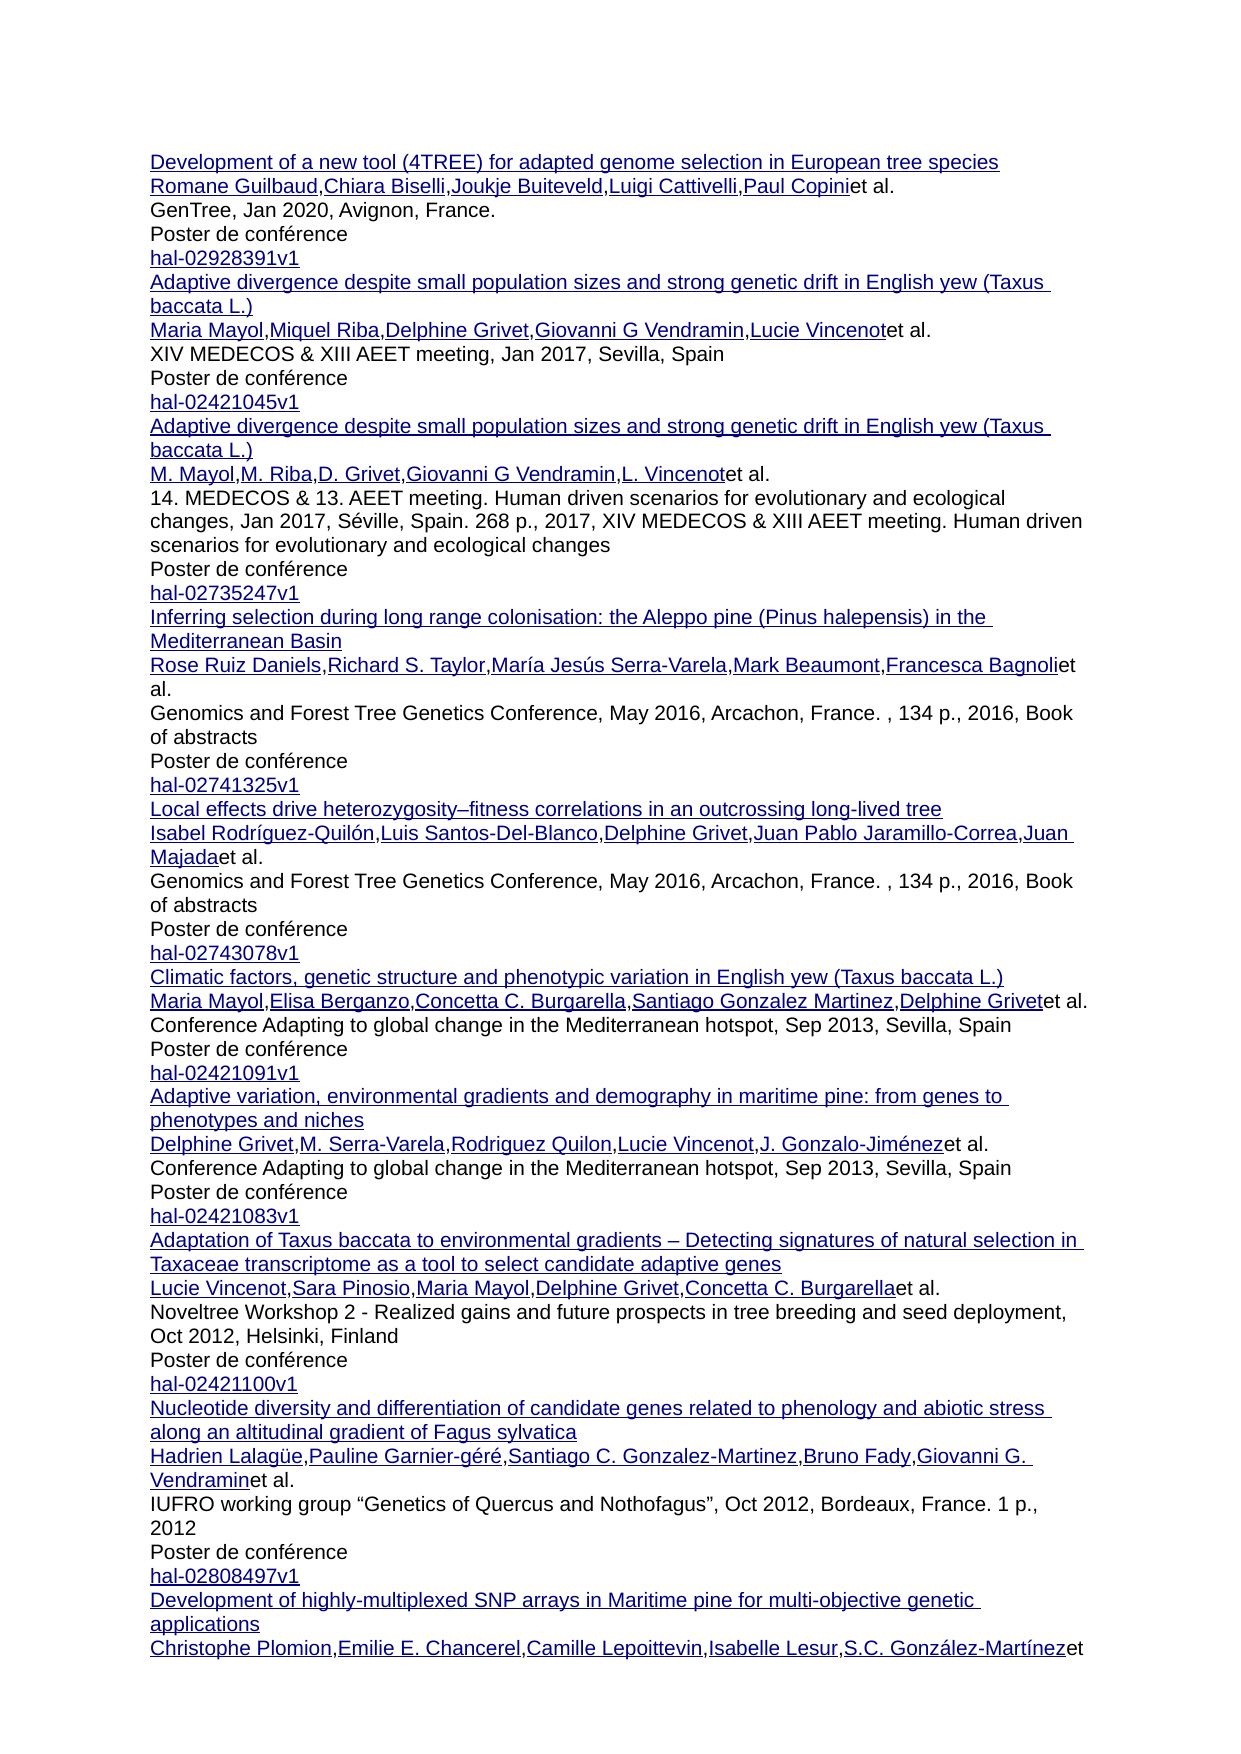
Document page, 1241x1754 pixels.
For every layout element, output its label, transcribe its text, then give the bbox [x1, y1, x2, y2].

table_cell Adaptive divergence despite small population sizes and strong genetic drift in English yew (Taxus baccata L.) M. Mayol,M. Riba,D. Grivet,Giovanni G Vendramin,L. Vincenotet al. 14. MEDECOS & 13. AEET meeting. Human driven scenarios for evolutionary and ecological changes, Jan 2017, Séville, Spain. 268 p., 2017, XIV MEDECOS & XIII AEET meeting. Human driven scenarios for evolutionary and ecological changes Poster de conférence hal-02735247v1 [150, 414, 1090, 605]
table_cell Adaptive divergence despite small population sizes and strong genetic drift in English yew (Taxus baccata L.) Maria Mayol,Miquel Riba,Delphine Grivet,Giovanni G Vendramin,Lucie Vincenotet al. XIV MEDECOS & XIII AEET meeting, Jan 2017, Sevilla, Spain Poster de conférence hal-02421045v1 [150, 270, 1090, 413]
table_cell Nucleotide diversity and differentiation of candidate genes related to phenology and abiotic stress along an altitudinal gradient of Fagus sylvatica Hadrien Lalagüe,Pauline Garnier‐géré,Santiago C. Gonzalez-Martinez,Bruno Fady,Giovanni G. Vendraminet al. IUFRO working group “Genetics of Quercus and Nothofagus”, Oct 2012, Bordeaux, France. 1 p., 2012 Poster de conférence hal-02808497v1 [150, 1396, 1090, 1587]
table_cell Adaptive variation, environmental gradients and demography in maritime pine: from genes to phenotypes and niches Delphine Grivet,M. Serra-Varela,Rodriguez Quilon,Lucie Vincenot,J. Gonzalo-Jiménezet al. Conference Adapting to global change in the Mediterranean hotspot, Sep 2013, Sevilla, Spain Poster de conférence hal-02421083v1 [150, 1084, 1090, 1228]
table_cell Development of a new tool (4TREE) for adapted genome selection in European tree species Romane Guilbaud,Chiara Biselli,Joukje Buiteveld,Luigi Cattivelli,Paul Copiniet al. GenTree, Jan 2020, Avignon, France. Poster de conférence hal-02928391v1 [150, 150, 1090, 270]
table_cell Development of highly-multiplexed SNP arrays in Maritime pine for multi-objective genetic applications Christophe Plomion,Emilie E. Chancerel,Camille Lepoittevin,Isabelle Lesur,S.C. González-Martínezet [150, 1588, 1090, 1659]
table_cell Climatic factors, genetic structure and phenotypic variation in English yew (Taxus baccata L.) Maria Mayol,Elisa Berganzo,Concetta C. Burgarella,Santiago Gonzalez Martinez,Delphine Grivetet al. Conference Adapting to global change in the Mediterranean hotspot, Sep 2013, Sevilla, Spain Poster de conférence hal-02421091v1 [150, 965, 1090, 1084]
table_cell Adaptation of Taxus baccata to environmental gradients – Detecting signatures of natural selection in Taxaceae transcriptome as a tool to select candidate adaptive genes Lucie Vincenot,Sara Pinosio,Maria Mayol,Delphine Grivet,Concetta C. Burgarellaet al. Noveltree Workshop 2 - Realized gains and future prospects in tree breeding and seed deployment, Oct 2012, Helsinki, Finland Poster de conférence hal-02421100v1 [150, 1228, 1090, 1396]
table_cell Inferring selection during long range colonisation: the Aleppo pine (Pinus halepensis) in the Mediterranean Basin Rose Ruiz Daniels,Richard S. Taylor,María Jesús Serra-Varela,Mark Beaumont,Francesca Bagnoliet al. Genomics and Forest Tree Genetics Conference, May 2016, Arcachon, France. , 134 p., 2016, Book of abstracts Poster de conférence hal-02741325v1 [150, 605, 1090, 797]
table_cell Local effects drive heterozygosity–fitness correlations in an outcrossing long-lived tree Isabel Rodríguez-Quilón,Luis Santos-Del-Blanco,Delphine Grivet,Juan Pablo Jaramillo-Correa,Juan Majadaet al. Genomics and Forest Tree Genetics Conference, May 2016, Arcachon, France. , 134 p., 2016, Book of abstracts Poster de conférence hal-02743078v1 [150, 797, 1090, 964]
